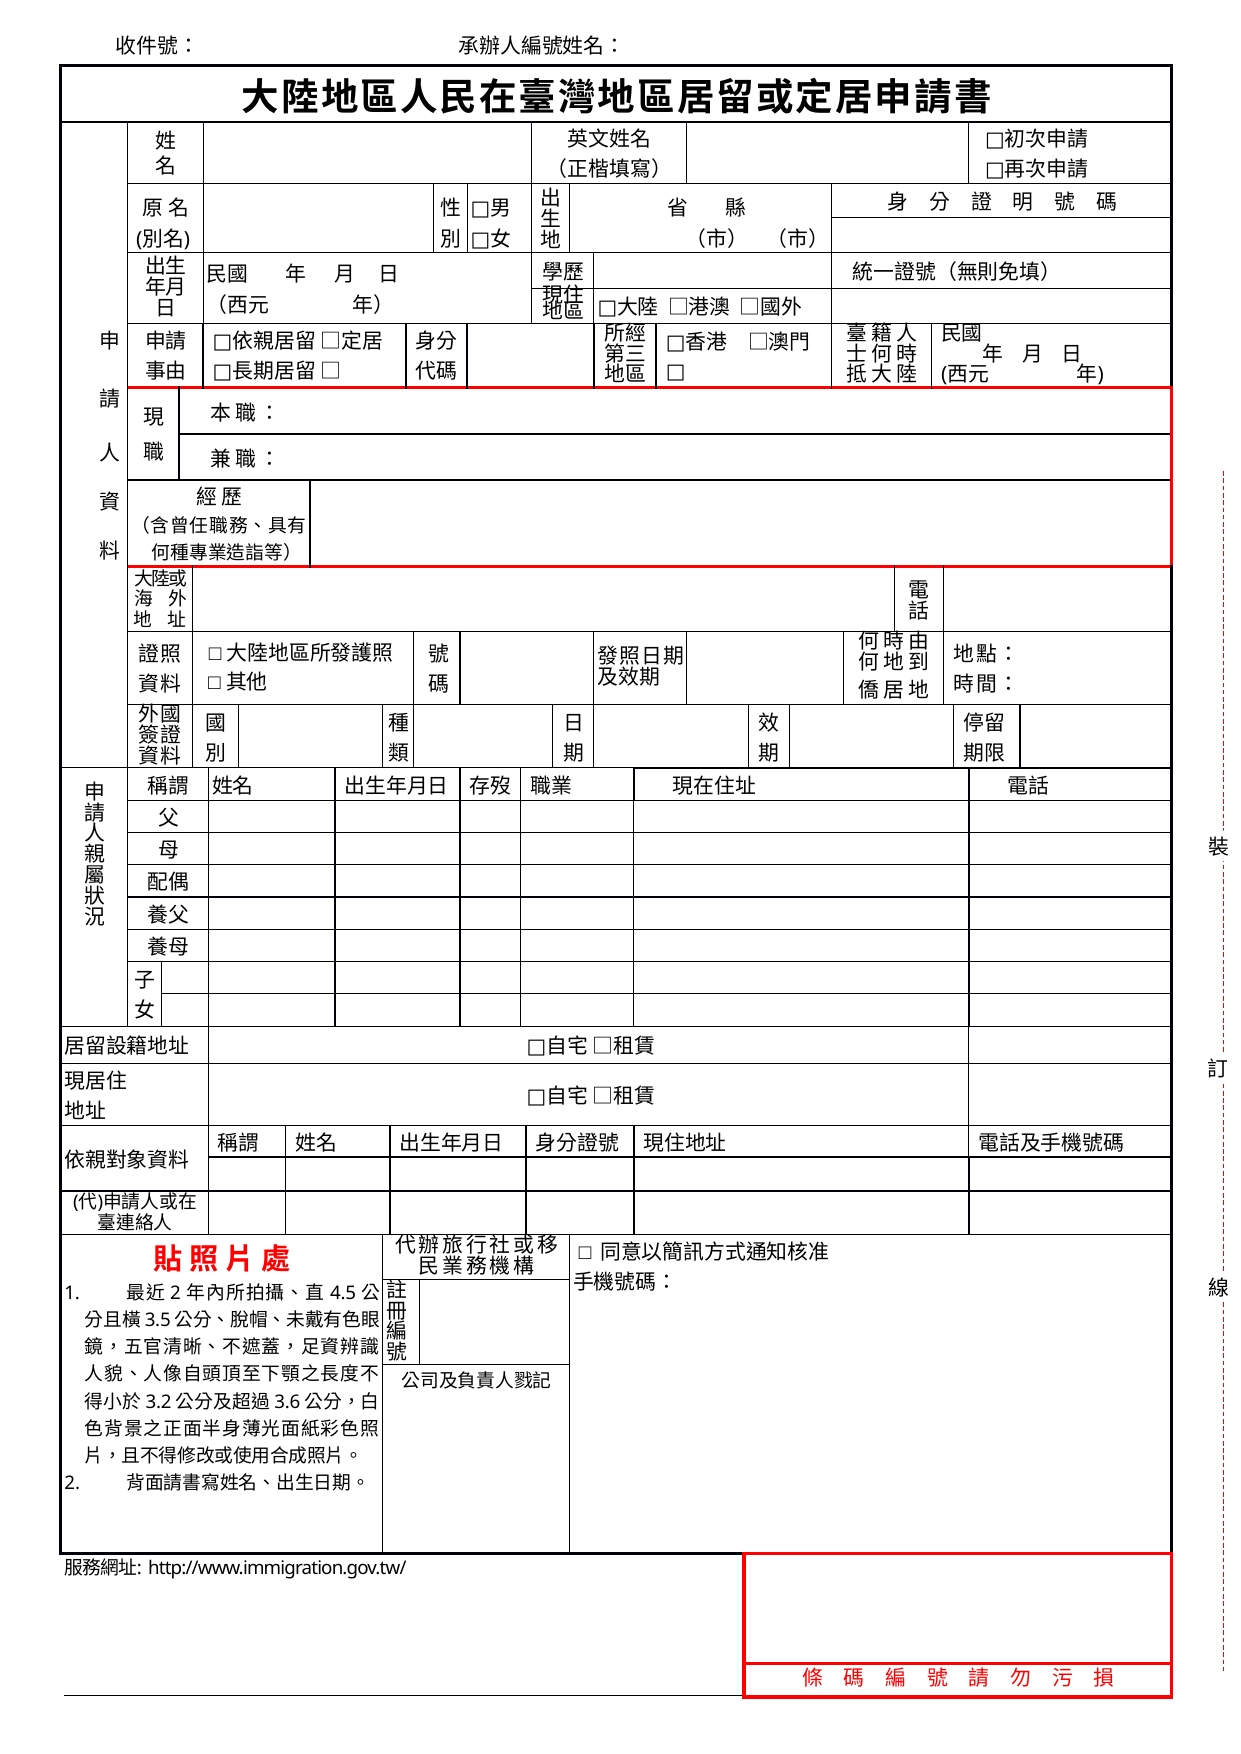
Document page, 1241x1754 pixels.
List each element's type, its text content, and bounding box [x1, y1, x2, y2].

table_cell 本職： [180, 389, 1170, 433]
table_cell [1021, 705, 1170, 767]
table_cell [461, 801, 520, 832]
table_cell [239, 705, 382, 767]
table_cell [204, 184, 433, 252]
table_cell 養父 [128, 898, 208, 929]
table_cell □ 大陸地區所發護照 □ 其他 [193, 632, 413, 704]
table_cell 姓 名 [128, 123, 203, 183]
table_cell □自宅 □租賃 [209, 1027, 968, 1063]
table_cell [209, 1158, 285, 1190]
table_cell 申 請 人 資 料 [62, 123, 127, 767]
table_cell [527, 1158, 633, 1190]
table_cell [209, 1192, 285, 1234]
table_cell [521, 833, 633, 864]
table_cell 稱謂 [209, 1126, 285, 1156]
table_cell [634, 865, 968, 896]
table_cell □男 □女 [468, 184, 531, 252]
table_cell [790, 705, 953, 767]
table_cell [521, 994, 633, 1026]
table_cell 身分證號 [527, 1126, 633, 1156]
table_cell 國別 [193, 705, 238, 767]
table_cell 所經第三地區 [595, 324, 655, 386]
table_cell [336, 962, 459, 993]
table_cell 申請事由 [128, 324, 202, 386]
table_cell [969, 1064, 1170, 1124]
table_cell [970, 833, 1170, 864]
table_cell 公司及負責人戮記 [383, 1365, 569, 1552]
table_cell [193, 568, 894, 631]
table_cell [209, 898, 334, 929]
table_cell 現住地址 [635, 1126, 968, 1156]
table_cell [461, 962, 520, 993]
table_cell 代辦旅行社或移民業務機構 [383, 1235, 569, 1279]
table_cell 母 [128, 833, 208, 864]
table_cell [634, 898, 968, 929]
table_cell [970, 1158, 1170, 1190]
table_cell [635, 1158, 968, 1190]
table_cell 配偶 [128, 865, 208, 896]
table_cell 學歷 [532, 253, 593, 287]
table_header 大陸地區人民在臺灣地區居留或定居申請書 [62, 67, 1170, 121]
table_cell 職業 [521, 768, 633, 799]
table_cell 出生年月日 [336, 768, 459, 799]
table_cell 身 分 證 明 號 碼 [832, 184, 1170, 217]
table_cell [594, 705, 748, 767]
table_cell [391, 1158, 525, 1190]
table_cell 日期 [553, 705, 593, 767]
table_cell 出生年月日 [391, 1126, 525, 1156]
table_cell [832, 218, 1170, 252]
table_cell 父 [128, 801, 208, 832]
table_cell [527, 1192, 633, 1234]
table_cell 現居住 地址 [62, 1064, 208, 1124]
table_cell [286, 1158, 389, 1190]
table_cell [336, 833, 459, 864]
table_cell 稱謂 [128, 768, 208, 799]
table_cell [970, 801, 1170, 832]
table_cell [336, 898, 459, 929]
table_cell [634, 994, 968, 1026]
table_cell [420, 1280, 569, 1364]
table_cell [336, 865, 459, 896]
table_cell 地點： 時間： [944, 632, 1170, 704]
text 收件號： 承辦人編號姓名： [94, 29, 1163, 60]
table_cell [391, 1192, 525, 1234]
table_cell [970, 994, 1170, 1026]
table_cell [746, 1555, 1170, 1662]
table_cell [311, 481, 1170, 565]
table_cell 原 名 (別名) [128, 184, 203, 252]
table_cell [461, 930, 520, 961]
table_cell □自宅 □租賃 [209, 1064, 968, 1124]
table_cell 電話 [895, 568, 943, 631]
table_cell [687, 632, 843, 704]
table_cell 臺籍人 士何時 抵大陸 [832, 324, 931, 386]
table_cell 養母 [128, 930, 208, 961]
table_cell 依親對象資料 [62, 1126, 208, 1190]
table_cell [634, 962, 968, 993]
table_cell [461, 898, 520, 929]
table_cell [209, 962, 334, 993]
table_cell [944, 568, 1170, 631]
table_cell [209, 994, 334, 1026]
table_cell 出生地 [532, 184, 569, 252]
table_cell [635, 1192, 968, 1234]
table_cell [336, 930, 459, 961]
table_cell [286, 1192, 389, 1234]
table_cell □香港 □澳門 □ [657, 324, 831, 386]
table_cell 種類 [383, 705, 413, 767]
table_cell 出生 年月 日 [128, 253, 203, 322]
table_cell 英文姓名 （正楷填寫） [532, 123, 686, 183]
table_cell 子 女 [128, 962, 161, 1026]
table_cell [634, 801, 968, 832]
table_cell [634, 833, 968, 864]
table_cell 姓名 [286, 1126, 389, 1156]
table_cell 身分代碼 [407, 324, 466, 386]
table_cell [336, 801, 459, 832]
table_cell 效期 [749, 705, 789, 767]
table_cell □依親居留 □定居 □長期居留 □ [204, 324, 405, 386]
table_cell 存歿 [461, 768, 520, 799]
table_cell [521, 801, 633, 832]
table_cell [970, 1192, 1170, 1234]
table_cell □初次申請 □再次申請 [969, 123, 1170, 183]
table_cell 姓名 [209, 768, 334, 799]
table_cell 現住地區 [532, 289, 593, 322]
table_cell 同意以簡訊方式通知核准 手機號碼： [570, 1235, 1170, 1552]
table_cell [461, 632, 593, 704]
table_cell 何時由 何地到 僑居地 [844, 632, 943, 704]
table_cell 現在住址 [635, 769, 968, 799]
table_cell 現 職 [128, 389, 178, 479]
table_cell 電話 [970, 769, 1170, 799]
table_cell [209, 930, 334, 961]
table_cell [162, 994, 208, 1026]
table_cell 居留設籍地址 [62, 1027, 208, 1063]
table_cell 統一證號（無則免填） [832, 253, 1170, 287]
table_cell (代)申請人或在臺連絡人 [62, 1192, 208, 1234]
table_cell [969, 1027, 1170, 1063]
table_cell 電話及手機號碼 [969, 1126, 1170, 1156]
table_cell □大陸 □港澳 □國外 [594, 289, 831, 322]
table_cell 外 國 簽 證 資 料 [128, 705, 192, 767]
table_cell [336, 994, 459, 1026]
table_cell [521, 930, 633, 961]
table_cell 經 歷 （含曾任職務、具有何種專業造詣等） [128, 481, 309, 565]
table_cell [209, 801, 334, 832]
table_cell [162, 962, 208, 993]
table_cell [468, 324, 593, 386]
table_cell 性別 [434, 184, 467, 252]
table_cell [521, 898, 633, 929]
table_cell [521, 962, 633, 993]
table_cell [461, 833, 520, 864]
table_cell [970, 898, 1170, 929]
table_cell [521, 865, 633, 896]
table_cell [970, 865, 1170, 896]
table_cell 條 碼 編 號 請 勿 污 損 [746, 1665, 1170, 1695]
table_cell [832, 289, 1170, 322]
table_cell 民國 年 月 日 （西元 年） [204, 253, 531, 322]
table_cell 省 縣 （市） （市） [570, 184, 831, 252]
table_cell [594, 253, 831, 287]
table_cell 申請人親屬狀況 [62, 768, 127, 1026]
table_cell [204, 123, 531, 183]
table_cell 停留期限 [954, 705, 1019, 767]
table_cell 貼 照 片 處 最近2年內所拍攝、直4.5公分且橫3.5公分、脫帽、未戴有色眼鏡，五官清晰、不遮蓋，足資辨識人貌、人像自頭頂至下顎之長度不得小於3.2公分及超過3.6公分，白色背景之正面半身薄光面紙彩色照片，且不得修改或使用合成照片。 背面請書寫姓名、出生日期。 [62, 1235, 382, 1552]
table_cell [970, 930, 1170, 961]
table_cell 號碼 [414, 632, 459, 704]
table_cell [209, 865, 334, 896]
table_cell 註冊編號 [383, 1280, 419, 1364]
table_cell [414, 705, 552, 767]
table_cell 服務網址: http://www.immigration.gov.tw/ [61, 1555, 742, 1695]
table_cell [970, 962, 1170, 993]
table_cell [461, 994, 520, 1026]
table_cell [461, 865, 520, 896]
table_cell 發照日期及效期 [594, 632, 686, 704]
table_cell [634, 930, 968, 961]
table_cell 兼職： [180, 435, 1170, 479]
table_cell [209, 833, 334, 864]
table_cell 證 照 資 料 [128, 632, 192, 704]
table_cell 大陸或海 外地 址 [128, 568, 192, 631]
table_cell [687, 123, 968, 183]
table_cell 民國 年 月 日 (西元 年) [932, 324, 1170, 386]
